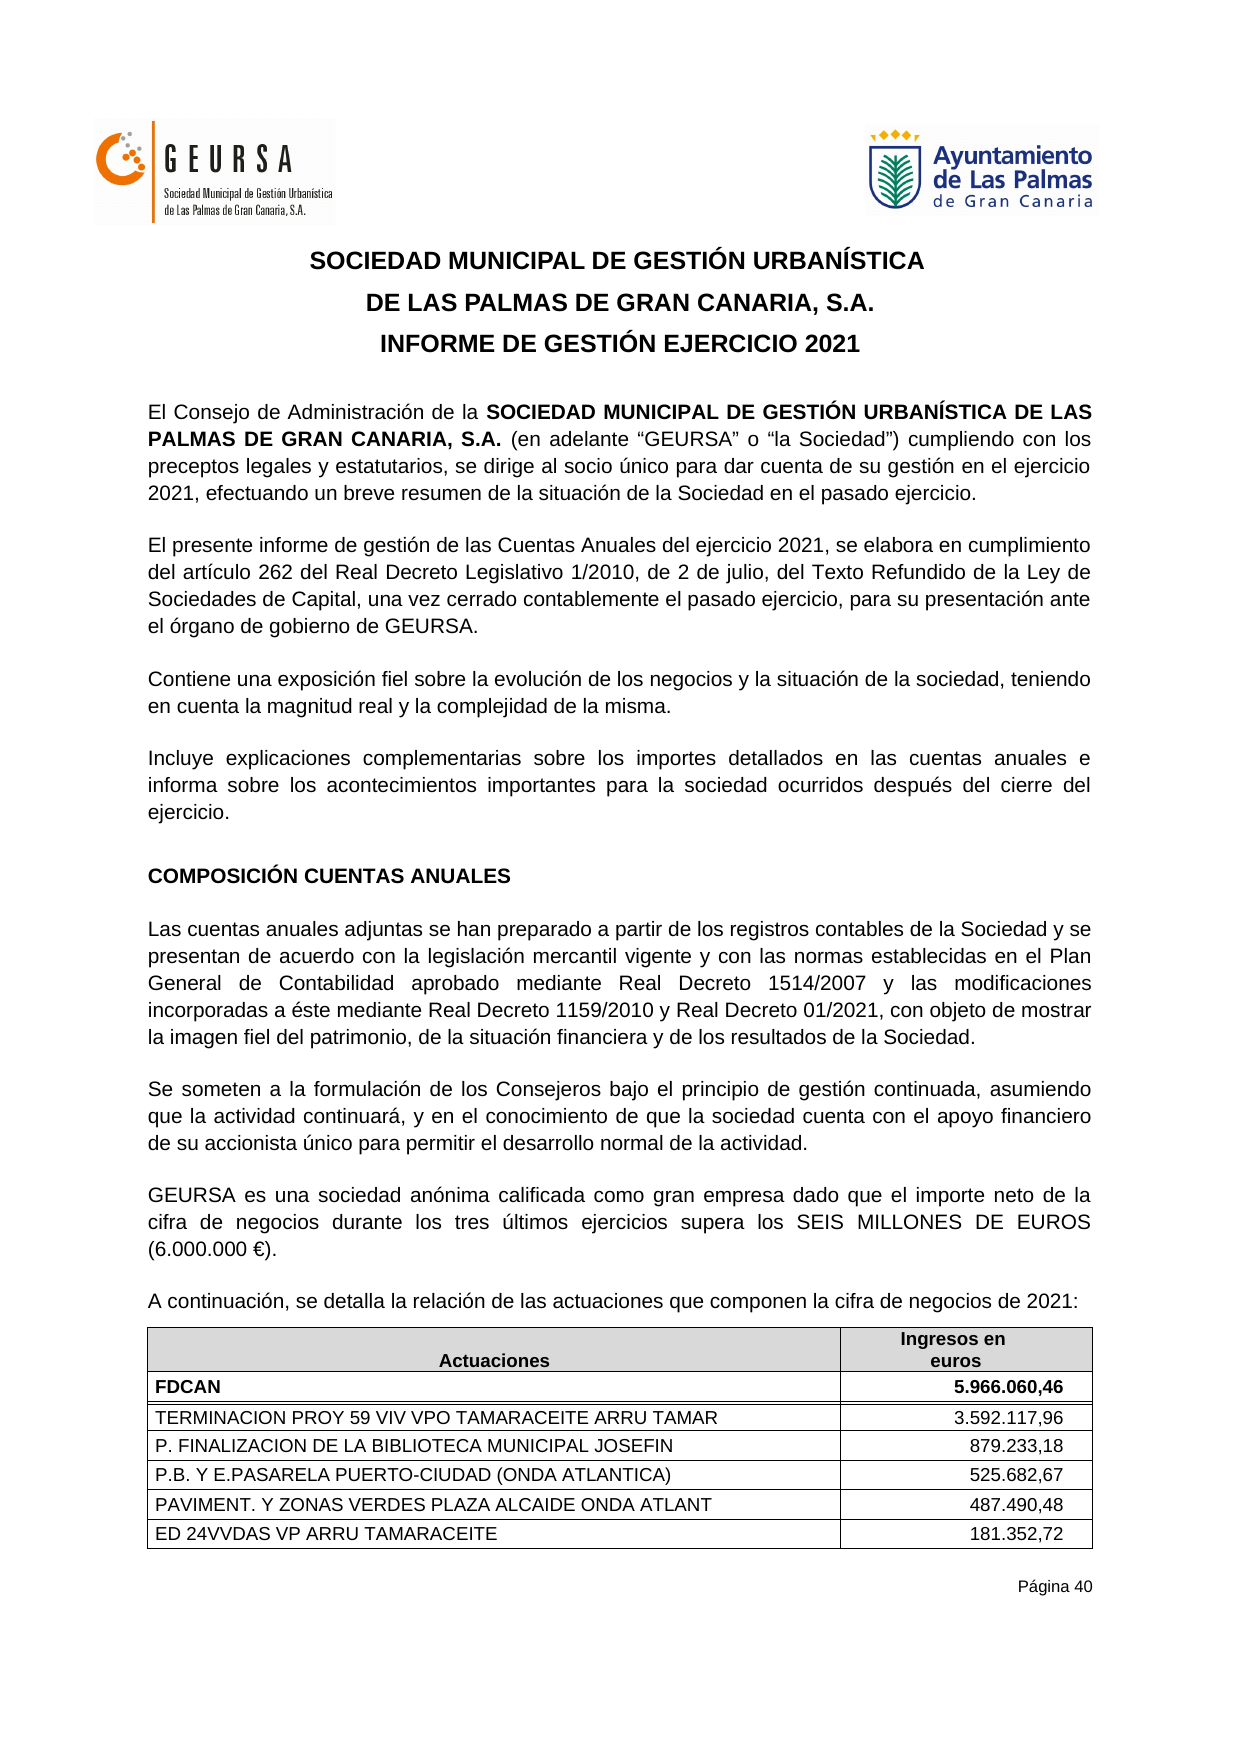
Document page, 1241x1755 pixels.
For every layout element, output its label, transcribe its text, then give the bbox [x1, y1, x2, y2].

table_header Ingresos en euros [841, 1328, 1092, 1371]
table_cell PAVIMENT. Y ZONAS VERDES PLAZA ALCAIDE ONDA ATLANT [148, 1490, 840, 1518]
text GEURSA es una sociedad anónima calificada como gran empresa dado que el importe neto de la cifra de negocios durante los tres últimos ejercicios supera los SEIS MILLONES DE EUROS (6.000.000 €). [148, 1181, 1093, 1262]
text Contiene una exposición fiel sobre la evolución de los negocios y la situación de la sociedad, teniendo en cuenta la magnitud real y la complejidad de la misma. [148, 664, 1093, 718]
table_cell 525.682,67 [841, 1461, 1092, 1489]
table_cell 487.490,48 [841, 1490, 1092, 1518]
text Se someten a la formulación de los Consejeros bajo el principio de gestión continuada, asumiendo que la actividad continuará, y en el conocimiento de que la sociedad cuenta con el apoyo financiero de su accionista único para permitir el desarrollo normal de la actividad. [148, 1075, 1093, 1156]
text El Consejo de Administración de la SOCIEDAD MUNICIPAL DE GESTIÓN URBANÍSTICA DE LAS PALMAS DE GRAN CANARIA, S.A. (en adelante “GEURSA” o “la Sociedad”) cumpliendo con los preceptos legales y estatutarios, se dirige al socio único para dar cuenta de su gestión en el ejercicio 2021, efectuando un breve resumen de la situación de la Sociedad en el pasado ejercicio. [148, 398, 1093, 506]
text El presente informe de gestión de las Cuentas Anuales del ejercicio 2021, se elabora en cumplimiento del artículo 262 del Real Decreto Legislativo 1/2010, de 2 de julio, del Texto Refundido de la Ley de Sociedades de Capital, una vez cerrado contablemente el pasado ejercicio, para su presentación ante el órgano de gobierno de GEURSA. [148, 531, 1093, 639]
text SOCIEDAD MUNICIPAL DE GESTIÓN URBANÍSTICA [148, 236, 1093, 278]
text DE LAS PALMAS DE GRAN CANARIA, S.A. [148, 278, 1093, 319]
text Incluye explicaciones complementarias sobre los importes detallados en las cuentas anuales e informa sobre los acontecimientos importantes para la sociedad ocurridos después del cierre del ejercicio. [148, 743, 1093, 825]
text INFORME DE GESTIÓN EJERCICIO 2021 [148, 319, 1093, 361]
table_cell TERMINACION PROY 59 VIV VPO TAMARACEITE ARRU TAMAR [148, 1405, 840, 1430]
table_header Actuaciones [148, 1328, 840, 1371]
text Las cuentas anuales adjuntas se han preparado a partir de los registros contables de la Sociedad y se presentan de acuerdo con la legislación mercantil vigente y con las normas establecidas en el Plan General de Contabilidad aprobado mediante Real Decreto 1514/2007 y las modificaciones incorporadas a éste mediante Real Decreto 1159/2010 y Real Decreto 01/2021, con objeto de mostrar la imagen fiel del patrimonio, de la situación financiera y de los resultados de la Sociedad. [148, 914, 1093, 1050]
text COMPOSICIÓN CUENTAS ANUALES [148, 862, 1093, 889]
table_cell FDCAN [148, 1372, 840, 1401]
table_cell ED 24VVDAS VP ARRU TAMARACEITE [148, 1520, 840, 1548]
text A continuación, se detalla la relación de las actuaciones que componen la cifra de negocios de 2021: [148, 1287, 1093, 1314]
table_cell 3.592.117,96 [841, 1405, 1092, 1430]
table_cell 181.352,72 [841, 1520, 1092, 1548]
table_cell 879.233,18 [841, 1431, 1092, 1459]
table_cell 5.966.060,46 [841, 1372, 1092, 1401]
table_cell P. FINALIZACION DE LA BIBLIOTECA MUNICIPAL JOSEFIN [148, 1431, 840, 1459]
table_cell P.B. Y E.PASARELA PUERTO-CIUDAD (ONDA ATLANTICA) [148, 1461, 840, 1489]
